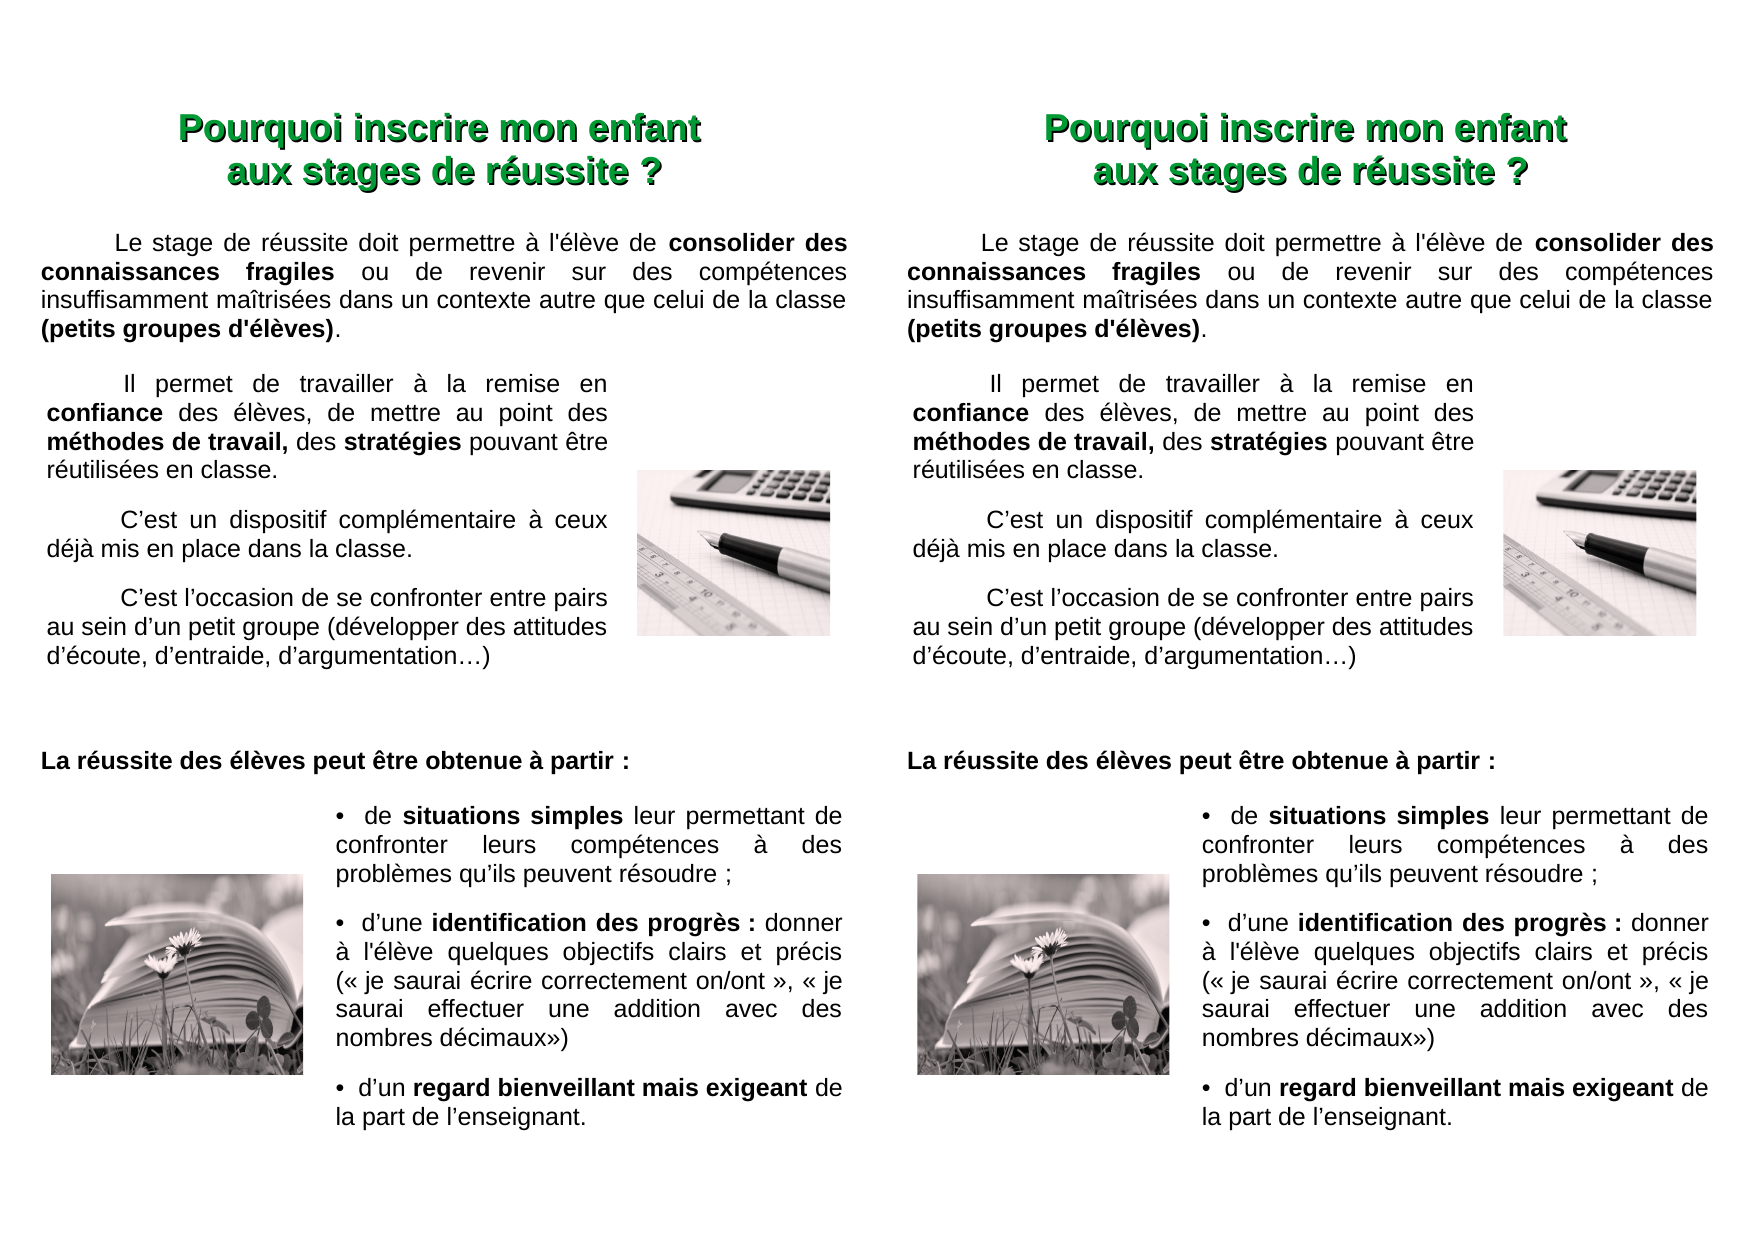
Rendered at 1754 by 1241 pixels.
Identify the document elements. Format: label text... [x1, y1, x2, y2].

text Le stage de réussite doit permettre à l'élève de consolider des connaissances fragiles ou de revenir sur des compétences insuffisamment maîtrisées dans un contexte autre que celui de la classe (petits groupes d'élèves). [907, 228, 1714, 343]
text aux stages de réussite ? [907, 149, 1714, 192]
picture [51, 874, 304, 1075]
table_header • de situations simples leur permettant de confronter leurs compétences à des problèmes qu’ils peuvent résoudre ; • d’une identification des progrès : donner à l'élève quelques objectifs clairs et précis (« je saurai écrire correctement on/ont », « je saurai effectuer une addition avec des nombres décimaux») • d’un regard bienveillant mais exigeant de la part de l’enseignant. [1196, 795, 1714, 1157]
table_header [1500, 467, 1699, 638]
text aux stages de réussite ? [41, 149, 848, 192]
table_header Il permet de travailler à la remise en confiance des élèves, de mettre au point des méthodes de travail, des stratégies pouvant être réutilisées en classe. C’est un dispositif complémentaire à ceux déjà mis en place dans la classe. C’est l’occasion de se confronter entre pairs au sein d’un petit groupe (développer des attitudes d’écoute, d’entraide, d’argumentation…) [907, 364, 1480, 696]
picture [1503, 470, 1697, 636]
text Pourquoi inscrire mon enfant [907, 106, 1714, 149]
table_header [41, 795, 330, 1157]
text Pourquoi inscrire mon enfant [41, 106, 848, 149]
table_header [634, 467, 833, 638]
table_header [614, 364, 848, 696]
text La réussite des élèves peut être obtenue à partir : [41, 746, 848, 774]
text La réussite des élèves peut être obtenue à partir : [907, 746, 1714, 774]
table_header [1480, 364, 1714, 696]
table_header • de situations simples leur permettant de confronter leurs compétences à des problèmes qu’ils peuvent résoudre ; • d’une identification des progrès : donner à l'élève quelques objectifs clairs et précis (« je saurai écrire correctement on/ont », « je saurai effectuer une addition avec des nombres décimaux») • d’un regard bienveillant mais exigeant de la part de l’enseignant. [330, 795, 848, 1157]
picture [917, 874, 1170, 1075]
picture [637, 470, 831, 636]
text Le stage de réussite doit permettre à l'élève de consolider des connaissances fragiles ou de revenir sur des compétences insuffisamment maîtrisées dans un contexte autre que celui de la classe (petits groupes d'élèves). [41, 228, 848, 343]
table_header [907, 795, 1196, 1157]
table_header Il permet de travailler à la remise en confiance des élèves, de mettre au point des méthodes de travail, des stratégies pouvant être réutilisées en classe. C’est un dispositif complémentaire à ceux déjà mis en place dans la classe. C’est l’occasion de se confronter entre pairs au sein d’un petit groupe (développer des attitudes d’écoute, d’entraide, d’argumentation…) [41, 364, 614, 696]
